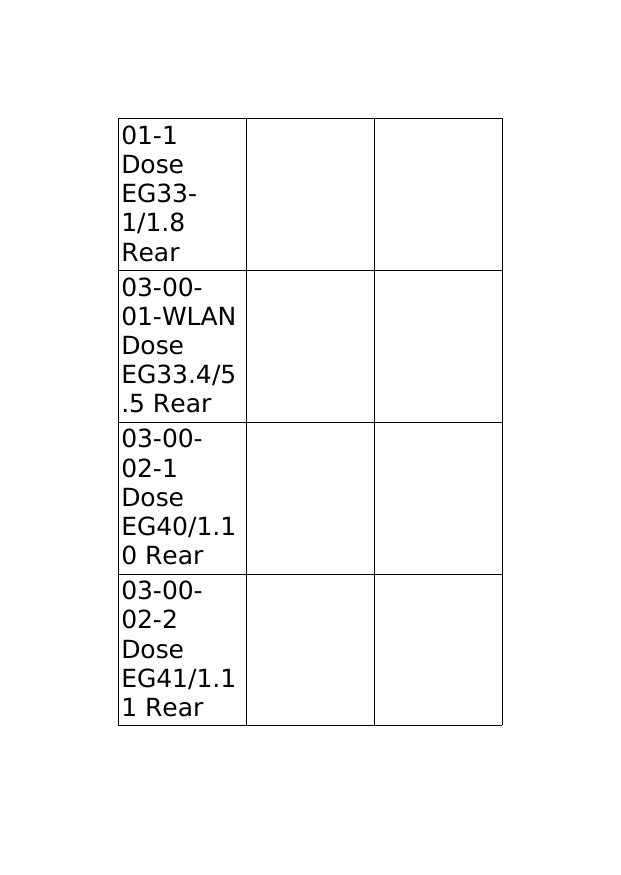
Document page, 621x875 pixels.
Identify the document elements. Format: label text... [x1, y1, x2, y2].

table_cell [375, 575, 502, 725]
table_cell [247, 575, 374, 725]
table_cell 01-1 Dose EG33-1/1.8 Rear [119, 119, 246, 270]
table_cell [375, 423, 502, 573]
table_cell 03-00-02-2 Dose EG41/1.11 Rear [119, 575, 246, 725]
table_cell [375, 119, 502, 270]
table_cell [375, 271, 502, 422]
table_cell 03-00-01-WLAN Dose EG33.4/5.5 Rear [119, 271, 246, 422]
table_cell [247, 119, 374, 270]
table_cell 03-00-02-1 Dose EG40/1.10 Rear [119, 423, 246, 573]
table_cell [247, 271, 374, 422]
table_cell [247, 423, 374, 573]
